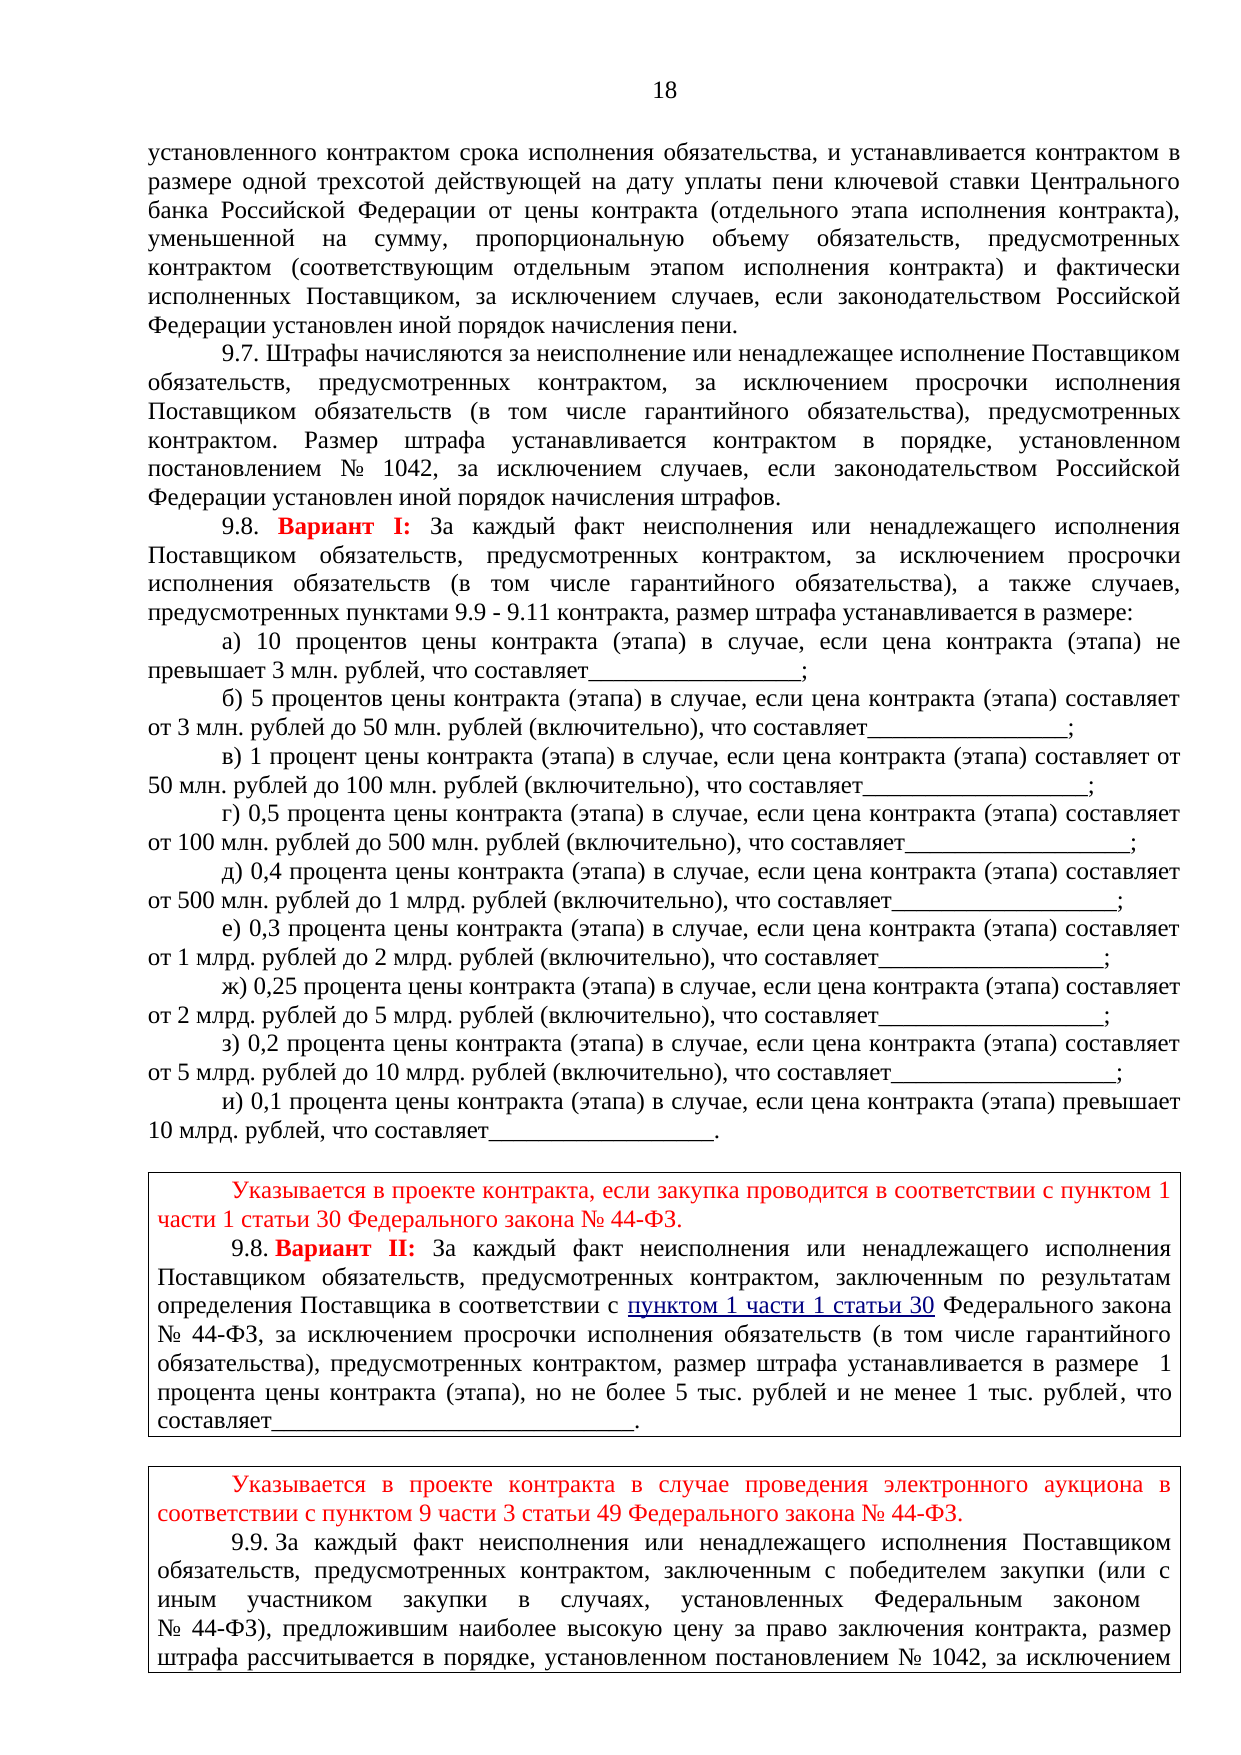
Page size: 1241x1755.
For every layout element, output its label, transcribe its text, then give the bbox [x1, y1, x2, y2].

text е) 0,3 процента цены контракта (этапа) в случае, если цена контракта (этапа) составляет от 1 млрд. рублей до 2 млрд. рублей (включительно), что составляет__________________; [148, 913, 1181, 971]
text 9.8. Вариант II: За каждый факт неисполнения или ненадлежащего исполнения Поставщиком обязательств, предусмотренных контрактом, заключенным по результатам определения Поставщика в соответствии с пунктом 1 части 1 статьи 30 Федерального закона № 44-ФЗ, за исключением просрочки исполнения обязательств (в том числе гарантийного обязательства), предусмотренных контрактом, размер штрафа устанавливается в размере 1 процента цены контракта (этапа), но не более 5 тыс. рублей и не менее 1 тыс. рублей, что составляет_____________________________. [149, 1230, 1180, 1436]
text 9.7. Штрафы начисляются за неисполнение или ненадлежащее исполнение Поставщиком обязательств, предусмотренных контрактом, за исключением просрочки исполнения Поставщиком обязательств (в том числе гарантийного обязательства), предусмотренных контрактом. Размер штрафа устанавливается контрактом в порядке, установленном постановлением № 1042, за исключением случаев, если законодательством Российской Федерации установлен иной порядок начисления штрафов. [148, 338, 1181, 511]
text а) 10 процентов цены контракта (этапа) в случае, если цена контракта (этапа) не превышает 3 млн. рублей, что составляет_________________; [148, 626, 1181, 683]
text установленного контрактом срока исполнения обязательства, и устанавливается контрактом в размере одной трехсотой действующей на дату уплаты пени ключевой ставки Центрального банка Российской Федерации от цены контракта (отдельного этапа исполнения контракта), уменьшенной на сумму, пропорциональную объему обязательств, предусмотренных контрактом (соответствующим отдельным этапом исполнения контракта) и фактически исполненных Поставщиком, за исключением случаев, если законодательством Российской Федерации установлен иной порядок начисления пени. [148, 137, 1181, 338]
text Указывается в проекте контракта в случае проведения электронного аукциона в соответствии с пунктом 9 части 3 статьи 49 Федерального закона № 44-ФЗ. [149, 1467, 1180, 1523]
text б) 5 процентов цены контракта (этапа) в случае, если цена контракта (этапа) составляет от 3 млн. рублей до 50 млн. рублей (включительно), что составляет________________; [148, 683, 1181, 741]
text в) 1 процент цены контракта (этапа) в случае, если цена контракта (этапа) составляет от 50 млн. рублей до 100 млн. рублей (включительно), что составляет__________________; [148, 741, 1181, 798]
text Указывается в проекте контракта, если закупка проводится в соответствии с пунктом 1 части 1 статьи 30 Федерального закона № 44-ФЗ. [149, 1173, 1180, 1230]
text и) 0,1 процента цены контракта (этапа) в случае, если цена контракта (этапа) превышает 10 млрд. рублей, что составляет__________________. [148, 1086, 1181, 1143]
text з) 0,2 процента цены контракта (этапа) в случае, если цена контракта (этапа) составляет от 5 млрд. рублей до 10 млрд. рублей (включительно), что составляет__________________; [148, 1028, 1181, 1086]
text д) 0,4 процента цены контракта (этапа) в случае, если цена контракта (этапа) составляет от 500 млн. рублей до 1 млрд. рублей (включительно), что составляет__________________; [148, 856, 1181, 913]
text 9.8. Вариант I: За каждый факт неисполнения или ненадлежащего исполнения Поставщиком обязательств, предусмотренных контрактом, за исключением просрочки исполнения обязательств (в том числе гарантийного обязательства), а также случаев, предусмотренных пунктами 9.9 - 9.11 контракта, размер штрафа устанавливается в размере: [148, 511, 1181, 626]
text г) 0,5 процента цены контракта (этапа) в случае, если цена контракта (этапа) составляет от 100 млн. рублей до 500 млн. рублей (включительно), что составляет__________________; [148, 798, 1181, 856]
text 9.9. За каждый факт неисполнения или ненадлежащего исполнения Поставщиком обязательств, предусмотренных контрактом, заключенным с победителем закупки (или с иным участником закупки в случаях, установленных Федеральным законом № 44-ФЗ), предложившим наиболее высокую цену за право заключения контракта, размер штрафа рассчитывается в порядке, установленном постановлением № 1042, за исключением [149, 1523, 1180, 1672]
text ж) 0,25 процента цены контракта (этапа) в случае, если цена контракта (этапа) составляет от 2 млрд. рублей до 5 млрд. рублей (включительно), что составляет__________________; [148, 971, 1181, 1028]
